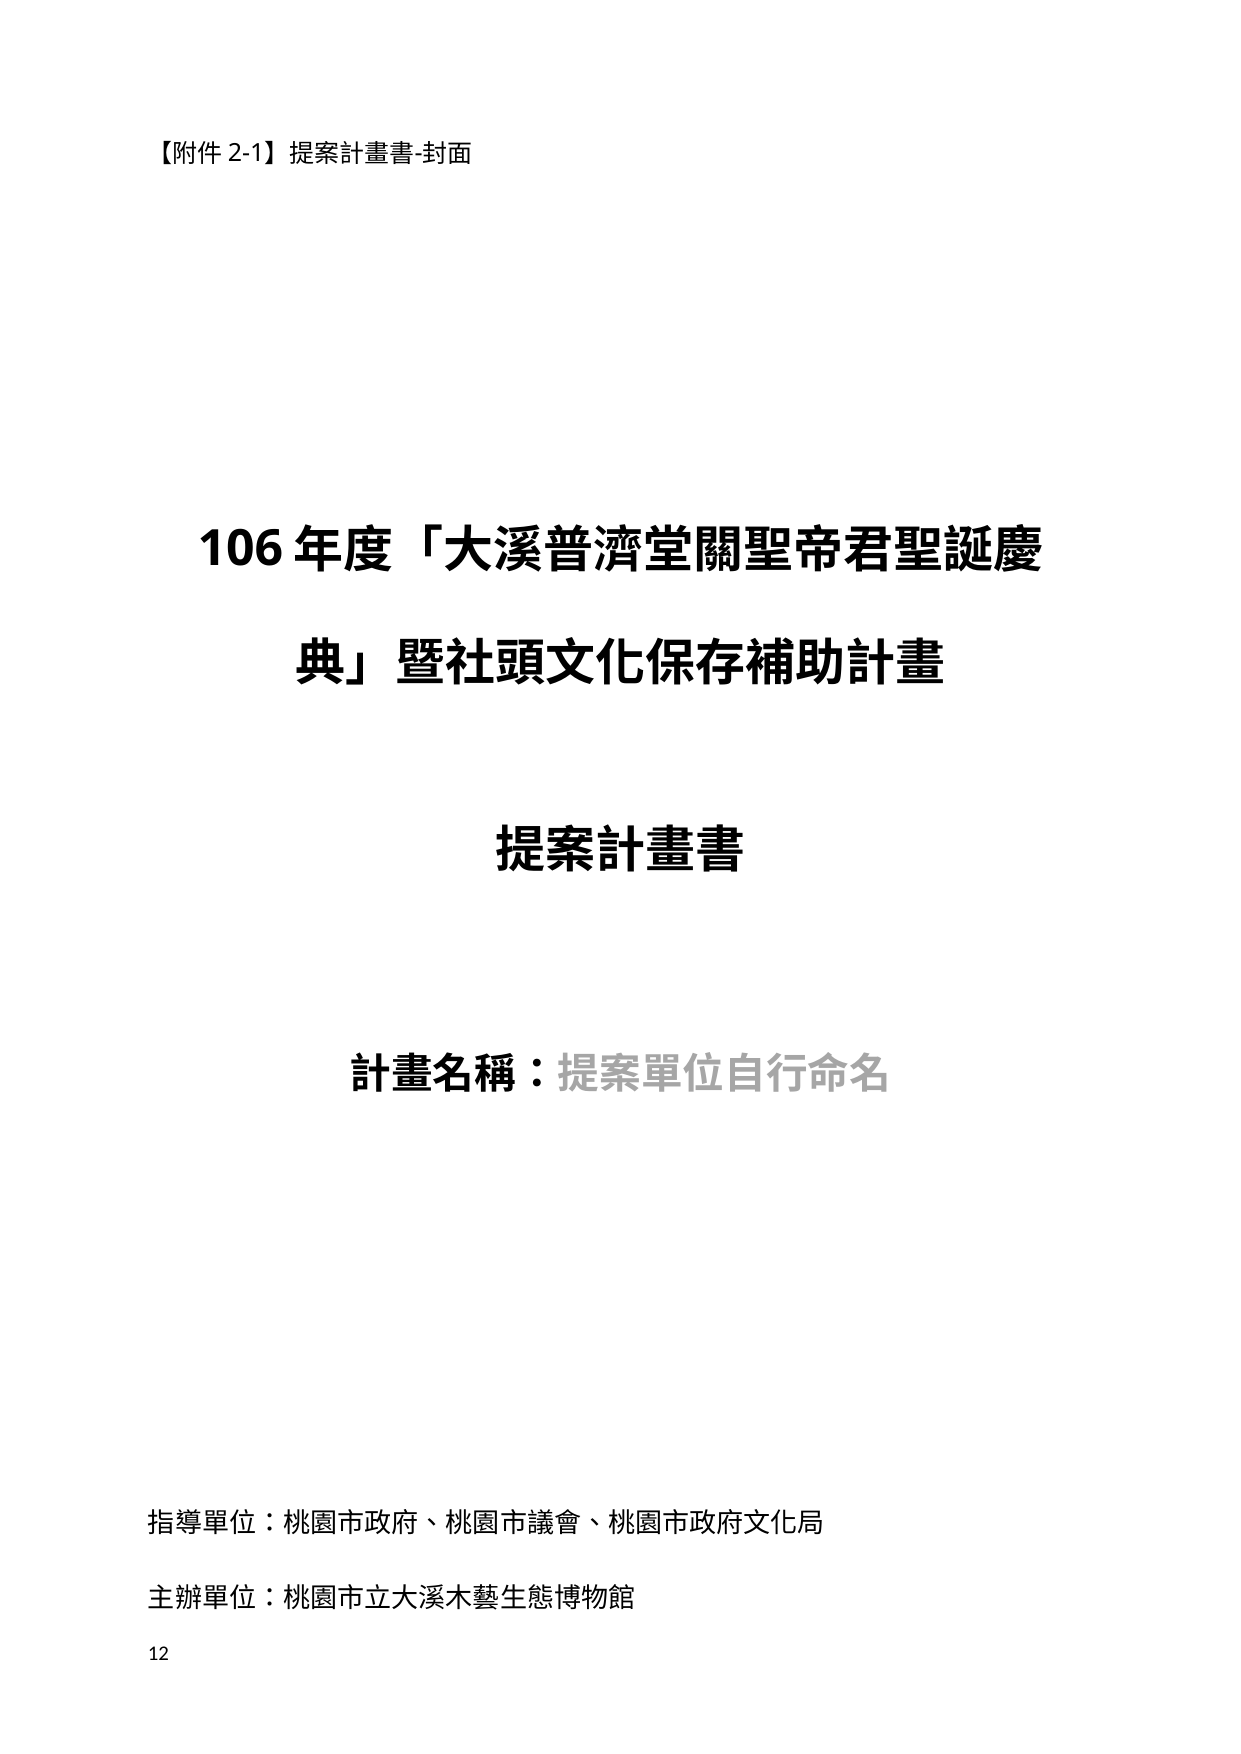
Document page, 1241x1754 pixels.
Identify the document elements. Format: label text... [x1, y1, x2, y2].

text 主辦單位：桃園市立大溪木藝生態博物館 [148, 1552, 1092, 1627]
text 提案計畫書 [148, 802, 1092, 877]
text 計畫名稱：提案單位自行命名 [148, 1027, 1092, 1102]
text 指導單位：桃園市政府、桃園市議會、桃園市政府文化局 [148, 1477, 1092, 1552]
text 106年度「大溪普濟堂關聖帝君聖誕慶典」暨社頭文化保存補助計畫 [148, 502, 1092, 689]
text 【附件2-1】提案計畫書-封面 [148, 127, 1092, 164]
